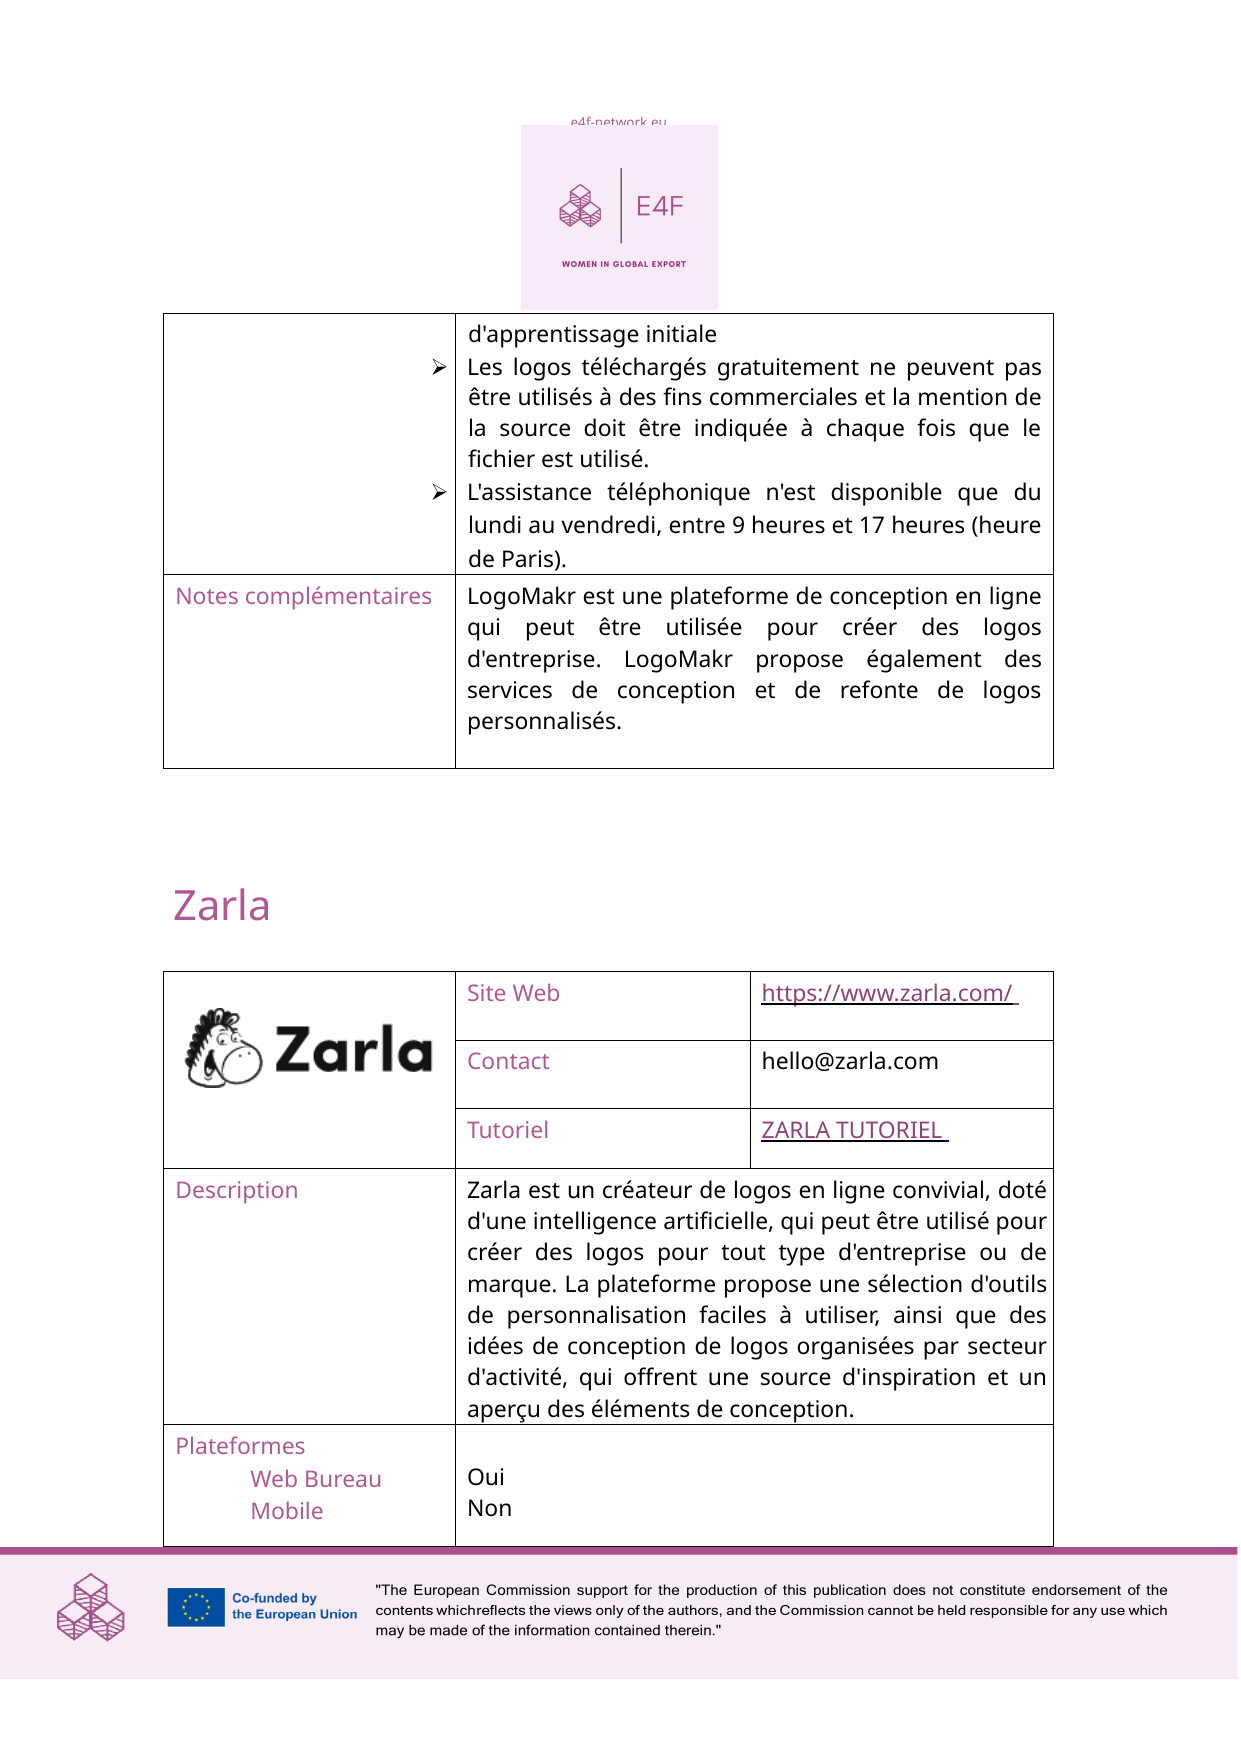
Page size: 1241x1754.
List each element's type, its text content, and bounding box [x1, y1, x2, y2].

table_cell Description [164, 1169, 455, 1424]
table_cell Zarla est un créateur de logos en ligne convivial, doté d'une intelligence artificielle, qui peut être utilisé pour créer des logos pour tout type d'entreprise ou de marque. La plateforme propose une sélection d'outils de personnalisation faciles à utiliser, ainsi que des idées de conception de logos organisées par secteur d'activité, qui offrent une source d'inspiration et un aperçu des éléments de conception. [456, 1169, 1053, 1424]
table_cell hello@zarla.com [751, 1041, 1053, 1108]
table_header Site Web [456, 972, 750, 1039]
table_header https://www.zarla.com/ [751, 972, 1053, 1039]
table_cell Tutoriel [456, 1109, 750, 1168]
table_cell Notes complémentaires [164, 575, 455, 767]
table_cell ZARLA TUTORIEL [751, 1109, 1053, 1168]
table_cell Contact [456, 1041, 750, 1108]
table_cell Oui Non [456, 1425, 1053, 1546]
table_cell Contre [164, 314, 455, 574]
picture [520, 125, 719, 310]
subtitle Zarla [173, 876, 1066, 933]
picture [0, 1547, 1238, 1679]
table_cell LogoMakr est une plateforme de conception en ligne qui peut être utilisée pour créer des logos d'entreprise. LogoMakr propose également des services de conception et de refonte de logos personnalisés. [456, 575, 1053, 767]
table_header [164, 972, 455, 1168]
table_cell d'apprentissage initiale Les logos téléchargés gratuitement ne peuvent pas être utilisés à des fins commerciales et la mention de la source doit être indiquée à chaque fois que le fichier est utilisé. L'assistance téléphonique n'est disponible que du lundi au vendredi, entre 9 heures et 17 heures (heure de Paris). [456, 314, 1053, 574]
picture [175, 1008, 442, 1088]
table_cell Plateformes Web Bureau Mobile [164, 1425, 455, 1546]
